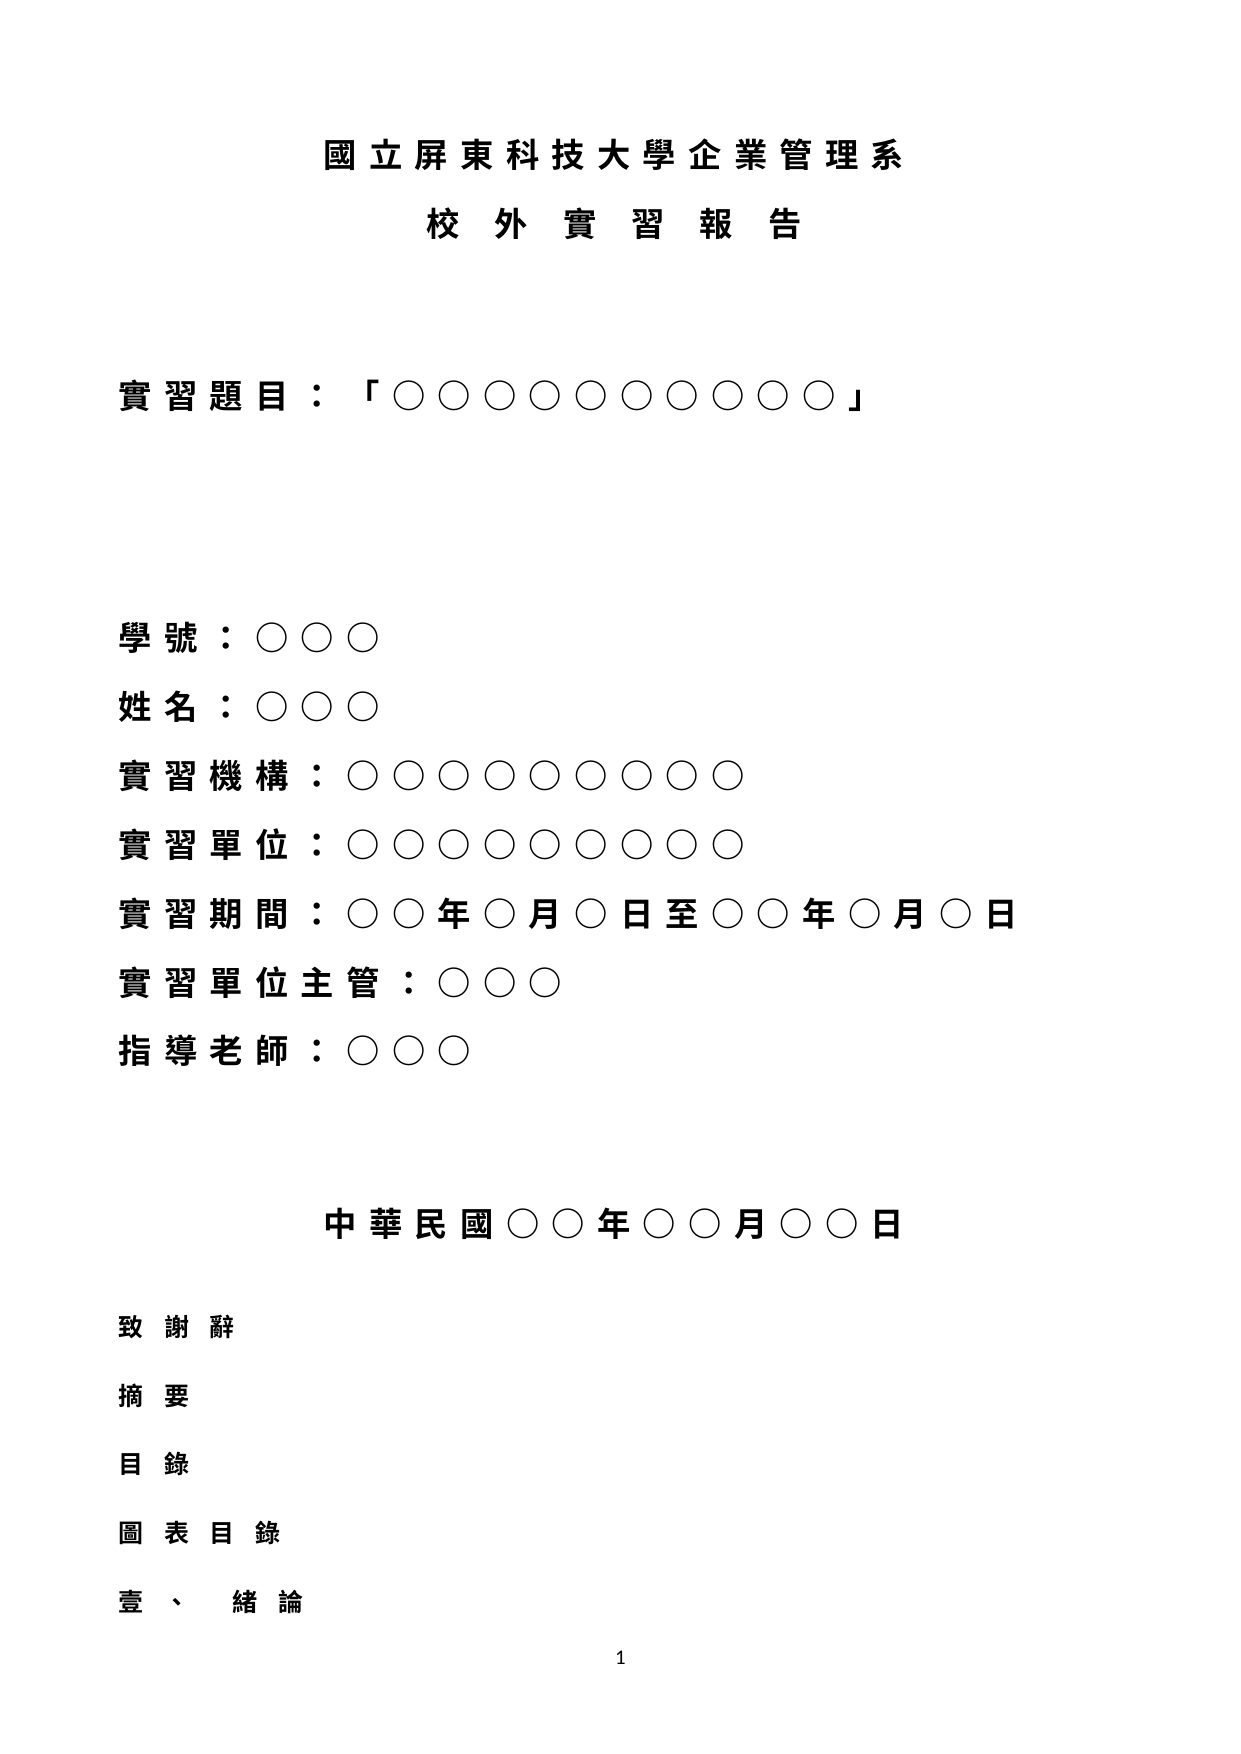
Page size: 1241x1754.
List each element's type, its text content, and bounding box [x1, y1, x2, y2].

text 國立屏東科技大學企業管理系 [118, 118, 1122, 187]
text 目錄 [118, 1429, 1122, 1498]
text 圖表目錄 [118, 1498, 1122, 1567]
text 姓名：○○○ [118, 670, 1122, 739]
text 校 外 實 習 報 告 [118, 187, 1122, 256]
text 學號：○○○ [118, 601, 1122, 670]
text 實習單位主管：○○○ [118, 946, 1122, 1015]
text 實習期間：○○年○月○日至○○年○月○日 [118, 877, 1122, 946]
list 緒論 [118, 1567, 1122, 1636]
text 指導老師：○○○ [118, 1015, 1122, 1084]
text 實習機構：○○○○○○○○○ [118, 739, 1122, 808]
text 中華民國○○年○○月○○日 [118, 1187, 1122, 1256]
text 實習題目：「○○○○○○○○○○」 [118, 360, 1122, 429]
text 摘要 [118, 1360, 1122, 1429]
text 致謝辭 [118, 1291, 1122, 1360]
text 實習單位：○○○○○○○○○ [118, 808, 1122, 877]
